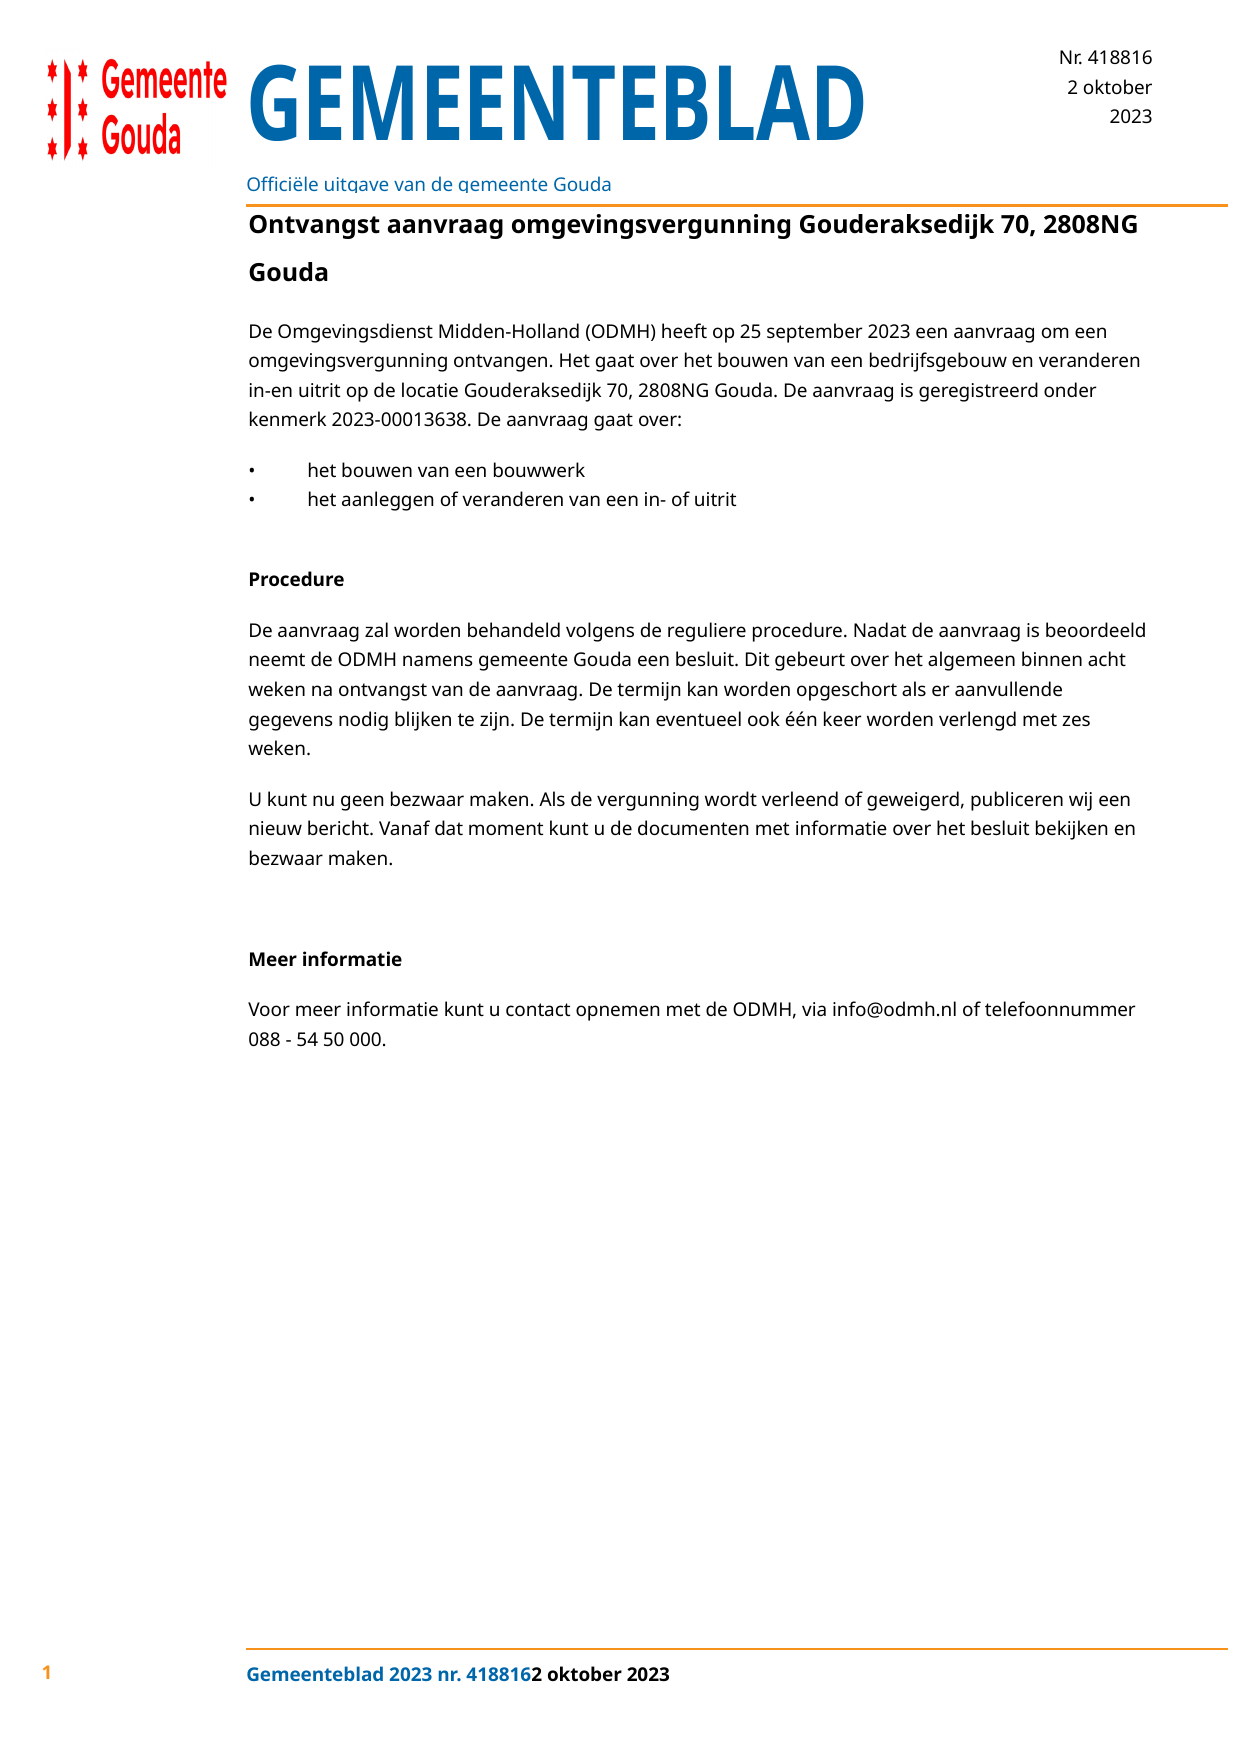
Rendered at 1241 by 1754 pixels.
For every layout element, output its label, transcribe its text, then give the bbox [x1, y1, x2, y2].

text De Omgevingsdienst Midden-Holland (ODMH) heeft op 25 september 2023 een aanvraag om een omgevingsvergunning ontvangen. Het gaat over het bouwen van een bedrijfsgebouw en veranderen in-en uitrit op de locatie Gouderaksedijk 70, 2808NG Gouda. De aanvraag is geregistreerd onder kenmerk 2023-00013638. De aanvraag gaat over: [248, 318, 1152, 432]
text De aanvraag zal worden behandeld volgens de reguliere procedure. Nadat de aanvraag is beoordeeld neemt de ODMH namens gemeente Gouda een besluit. Dit gebeurt over het algemeen binnen acht weken na ontvangst van de aanvraag. De termijn kan worden opgeschort als er aanvullende gegevens nodig blijken te zijn. De termijn kan eventueel ook één keer worden verlengd met zes weken. [248, 617, 1152, 761]
text Meer informatie [248, 946, 1152, 972]
text Procedure [248, 567, 1152, 592]
text Ontvangst aanvraag omgevingsvergunning Gouderaksedijk 70, 2808NG Gouda [248, 207, 1152, 288]
text U kunt nu geen bezwaar maken. Als de vergunning wordt verleend of geweigerd, publiceren wij een nieuw bericht. Vanaf dat moment kunt u de documenten met informatie over het besluit bekijken en bezwaar maken. [248, 786, 1152, 871]
picture [41, 47, 231, 172]
list het aanleggen of veranderen van een in- of uitrit [248, 487, 1152, 512]
text Voor meer informatie kunt u contact opnemen met de ODMH, via info@odmh.nl of telefoonnummer 088 - 54 50 000. [248, 996, 1152, 1052]
list het bouwen van een bouwwerk [248, 457, 1152, 483]
